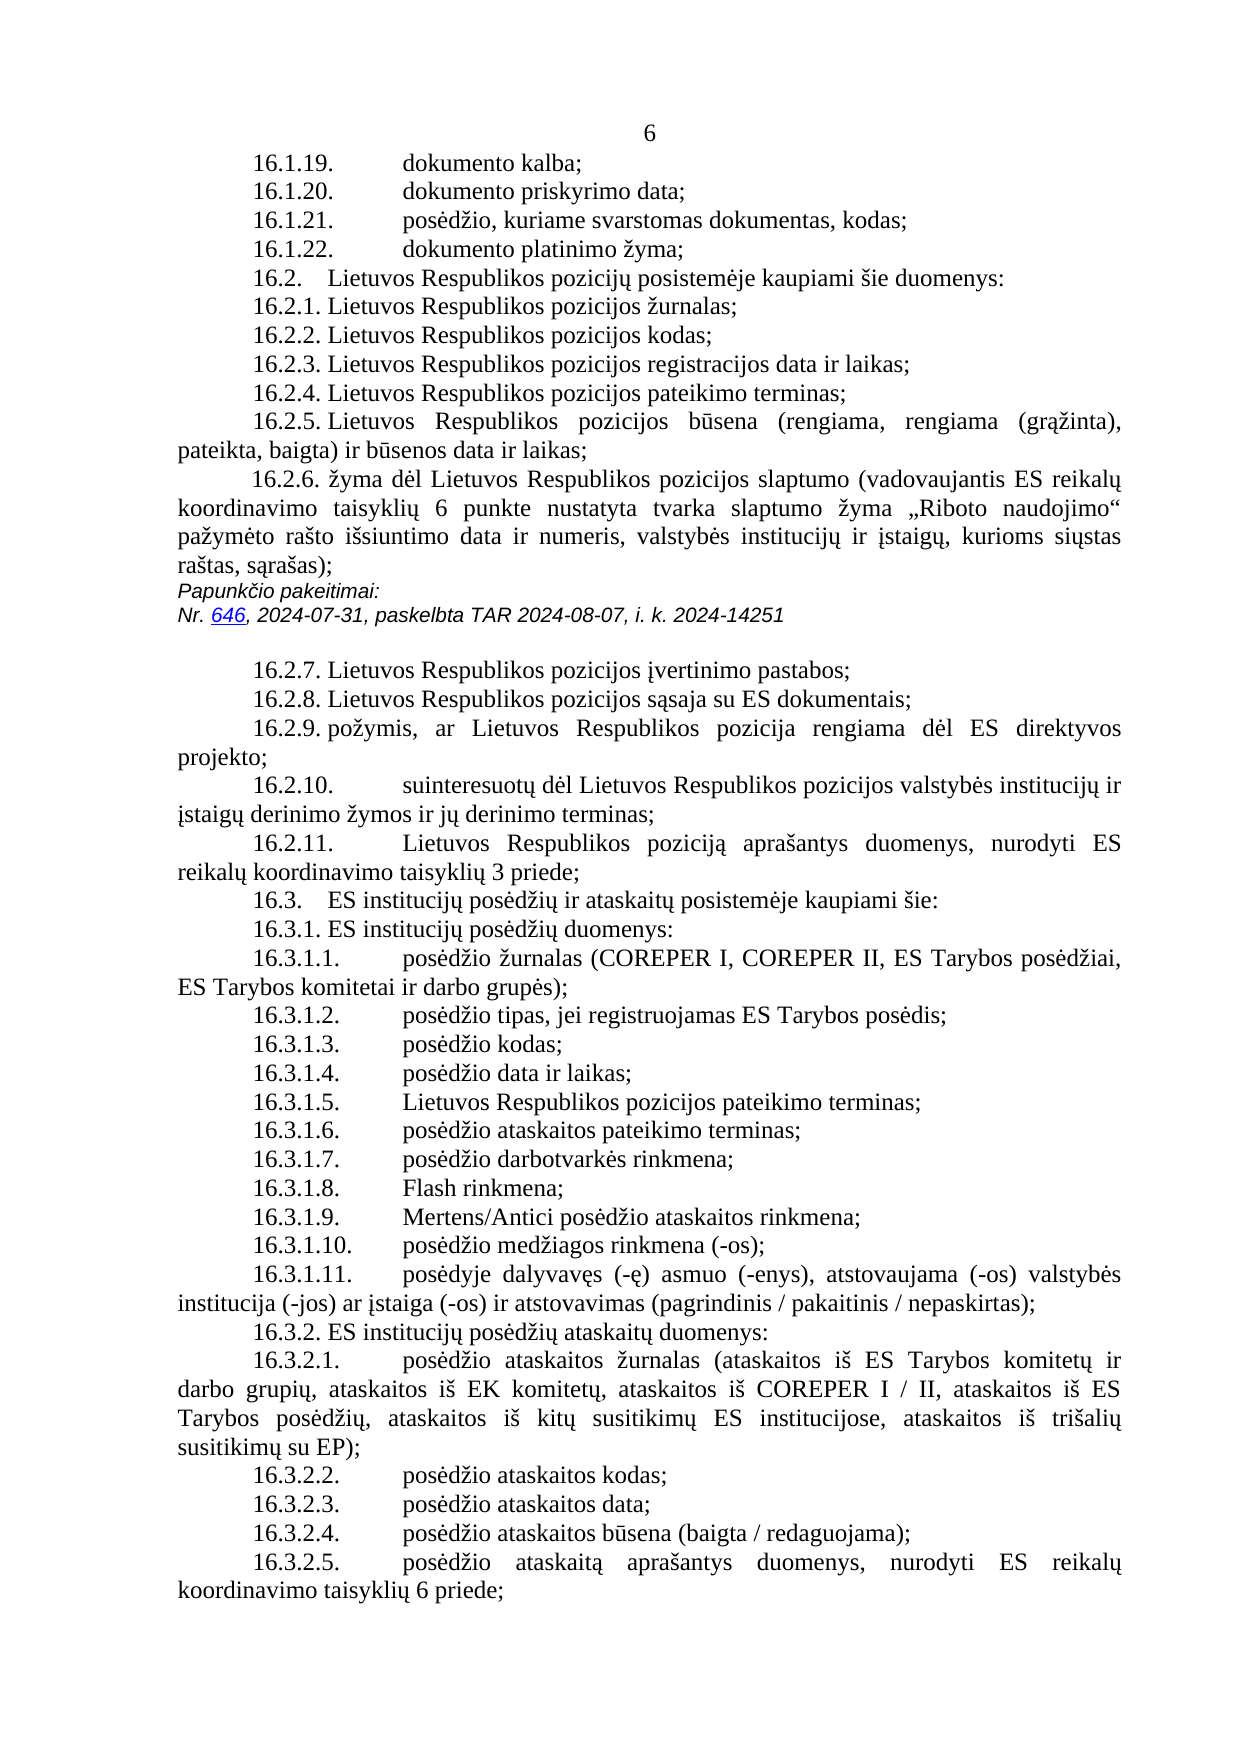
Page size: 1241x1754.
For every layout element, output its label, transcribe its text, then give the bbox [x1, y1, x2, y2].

text 16.3.1.2. posėdžio tipas, jei registruojamas ES Tarybos posėdis; [177, 1001, 1122, 1029]
text 16.3.2.2. posėdžio ataskaitos kodas; [177, 1461, 1122, 1489]
text 16.3.1.7. posėdžio darbotvarkės rinkmena; [177, 1144, 1122, 1173]
text 16.1.22. dokumento platinimo žyma; [177, 234, 1122, 263]
text 16.3.1.3. posėdžio kodas; [177, 1029, 1122, 1058]
text 16.3. ES institucijų posėdžių ir ataskaitų posistemėje kaupiami šie: [177, 886, 1122, 914]
text Papunkčio pakeitimai: [177, 579, 1122, 603]
text 16.3.2.3. posėdžio ataskaitos data; [177, 1489, 1122, 1518]
text 16.3.1.1. posėdžio žurnalas (COREPER I, COREPER II, ES Tarybos posėdžiai, ES Tarybos komitetai ir darbo grupės); [177, 943, 1122, 1001]
text 16.3.1. ES institucijų posėdžių duomenys: [177, 914, 1122, 943]
text 16.2.6. žyma dėl Lietuvos Respublikos pozicijos slaptumo (vadovaujantis ES reikalų koordinavimo taisyklių 6 punkte nustatyta tvarka slaptumo žyma „Riboto naudojimo“ pažymėto rašto išsiuntimo data ir numeris, valstybės institucijų ir įstaigų, kurioms siųstas raštas, sąrašas); [177, 464, 1122, 579]
text 16.2.5. Lietuvos Respublikos pozicijos būsena (rengiama, rengiama (grąžinta), pateikta, baigta) ir būsenos data ir laikas; [177, 406, 1122, 464]
text 16.2.4. Lietuvos Respublikos pozicijos pateikimo terminas; [177, 378, 1122, 406]
text Nr. 646, 2024-07-31, paskelbta TAR 2024-08-07, i. k. 2024-14251 [177, 603, 1122, 627]
text 16.2.10. suinteresuotų dėl Lietuvos Respublikos pozicijos valstybės institucijų ir įstaigų derinimo žymos ir jų derinimo terminas; [177, 771, 1122, 828]
text 16.3.1.5. Lietuvos Respublikos pozicijos pateikimo terminas; [177, 1087, 1122, 1116]
text 16.2.11. Lietuvos Respublikos poziciją aprašantys duomenys, nurodyti ES reikalų koordinavimo taisyklių 3 priede; [177, 828, 1122, 886]
text 16.3.1.8. Flash rinkmena; [177, 1173, 1122, 1202]
text 16.3.1.9. Mertens/Antici posėdžio ataskaitos rinkmena; [177, 1202, 1122, 1231]
text 16.1.20. dokumento priskyrimo data; [177, 176, 1122, 205]
text 16.2.8. Lietuvos Respublikos pozicijos sąsaja su ES dokumentais; [177, 684, 1122, 713]
text 16.2.2. Lietuvos Respublikos pozicijos kodas; [177, 320, 1122, 349]
text 16.3.2.5. posėdžio ataskaitą aprašantys duomenys, nurodyti ES reikalų koordinavimo taisyklių 6 priede; [177, 1547, 1122, 1604]
text 16.3.1.4. posėdžio data ir laikas; [177, 1058, 1122, 1087]
text 16.3.2. ES institucijų posėdžių ataskaitų duomenys: [177, 1317, 1122, 1346]
text 16.3.1.6. posėdžio ataskaitos pateikimo terminas; [177, 1116, 1122, 1144]
text 16.2. Lietuvos Respublikos pozicijų posistemėje kaupiami šie duomenys: [177, 263, 1122, 291]
text 16.3.2.4. posėdžio ataskaitos būsena (baigta / redaguojama); [177, 1518, 1122, 1547]
text 16.1.21. posėdžio, kuriame svarstomas dokumentas, kodas; [177, 205, 1122, 234]
text 16.2.3. Lietuvos Respublikos pozicijos registracijos data ir laikas; [177, 349, 1122, 378]
text 16.3.1.11. posėdyje dalyvavęs (-ę) asmuo (-enys), atstovaujama (-os) valstybės institucija (-jos) ar įstaiga (-os) ir atstovavimas (pagrindinis / pakaitinis / nepaskirtas); [177, 1259, 1122, 1317]
text 16.2.1. Lietuvos Respublikos pozicijos žurnalas; [177, 291, 1122, 320]
text 16.2.7. Lietuvos Respublikos pozicijos įvertinimo pastabos; [177, 656, 1122, 684]
text 16.3.2.1. posėdžio ataskaitos žurnalas (ataskaitos iš ES Tarybos komitetų ir darbo grupių, ataskaitos iš EK komitetų, ataskaitos iš COREPER I / II, ataskaitos iš ES Tarybos posėdžių, ataskaitos iš kitų susitikimų ES institucijose, ataskaitos iš trišalių susitikimų su EP); [177, 1346, 1122, 1461]
text 16.3.1.10. posėdžio medžiagos rinkmena (-os); [177, 1231, 1122, 1259]
text 16.1.19. dokumento kalba; [177, 148, 1122, 176]
text 16.2.9. požymis, ar Lietuvos Respublikos pozicija rengiama dėl ES direktyvos projekto; [177, 713, 1122, 771]
